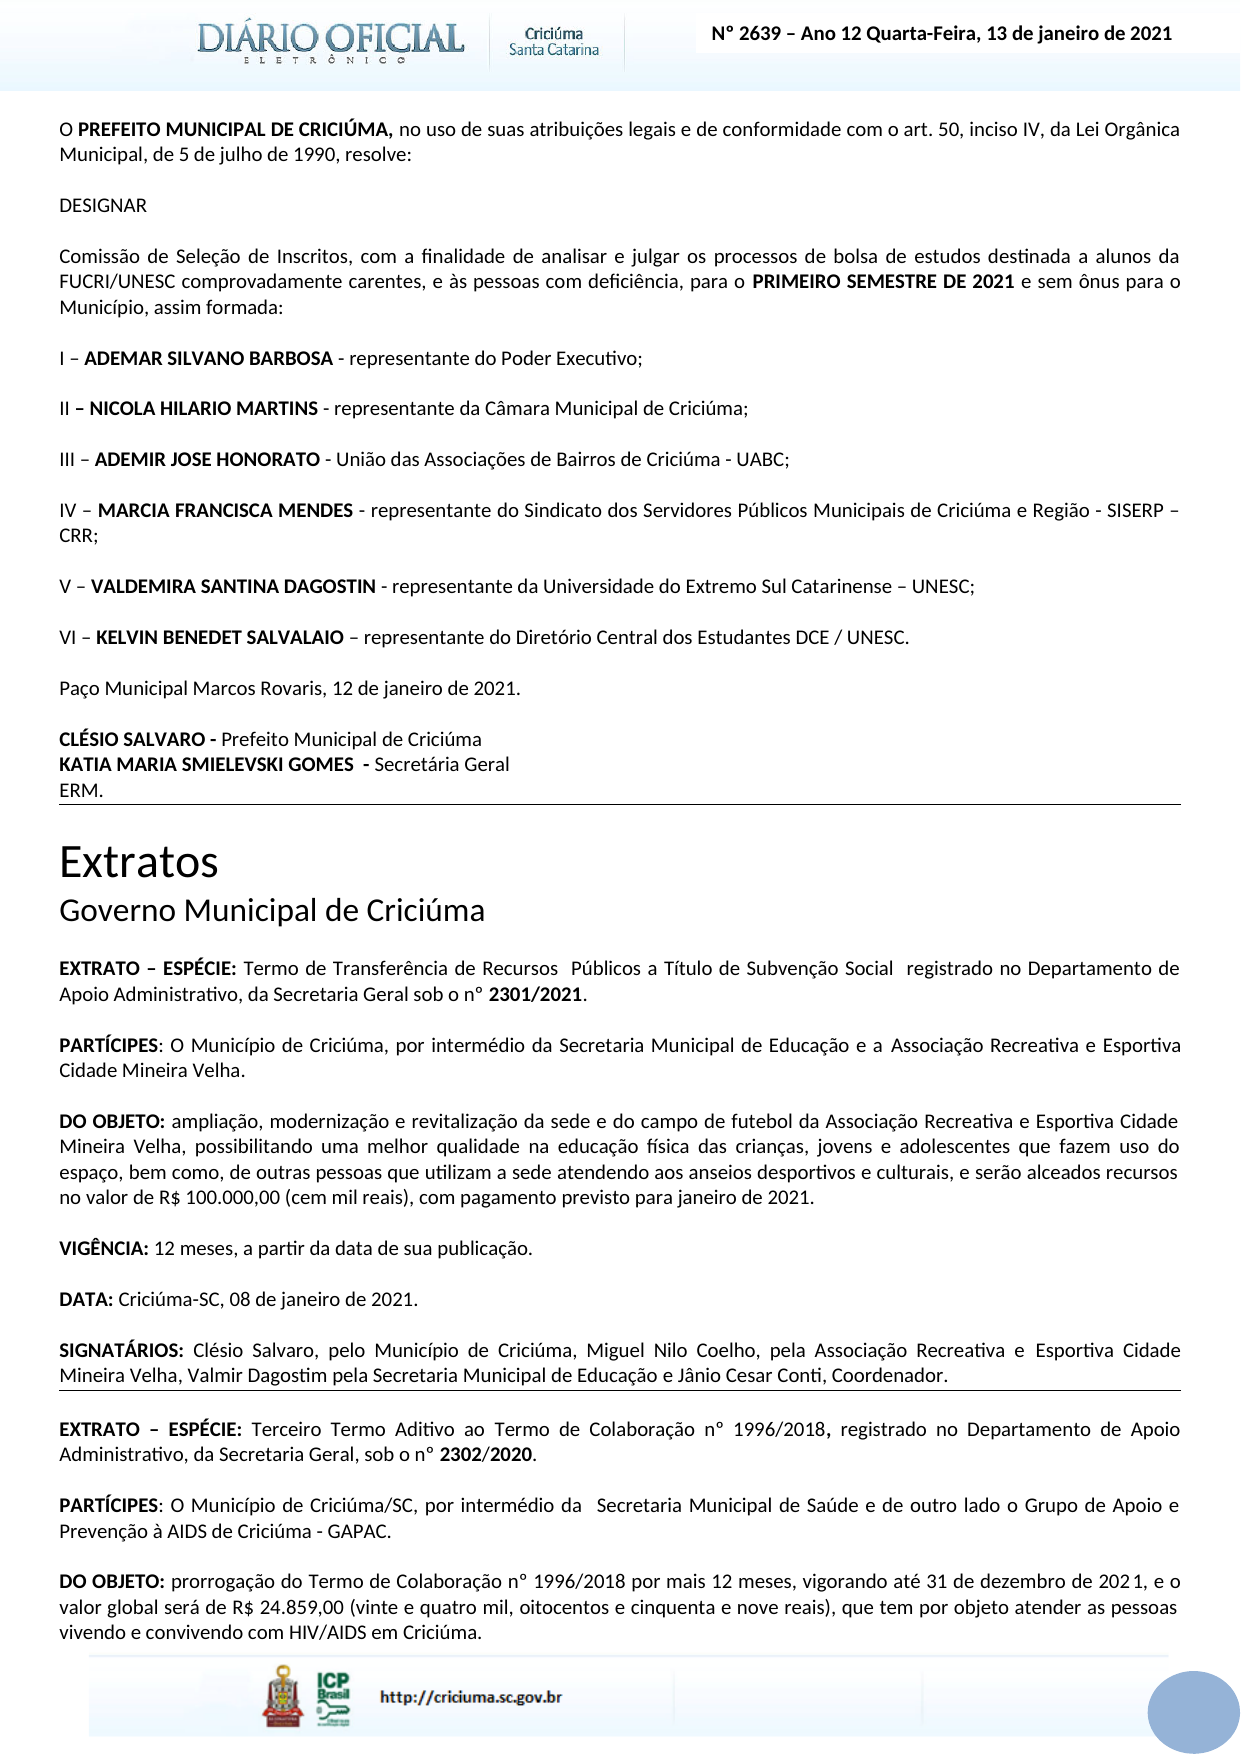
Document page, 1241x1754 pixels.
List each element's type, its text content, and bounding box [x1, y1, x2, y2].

text DO OBJETO: ampliação, modernização e revitalização da sede e do campo de futebol da Associação Recreativa e Esportiva Cidade Mineira Velha, possibilitando uma melhor qualidade na educação física das crianças, jovens e adolescentes que fazem uso do espaço, bem como, de outras pessoas que utilizam a sede atendendo aos anseios desportivos e culturais, e serão alceados recursos no valor de R$ 100.000,00 (cem mil reais), com pagamento previsto para janeiro de 2021. [59, 1108, 1181, 1210]
text III – ADEMIR JOSE HONORATO - União das Associações de Bairros de Criciúma - UABC; [59, 446, 1181, 472]
text SIGNATÁRIOS: Clésio Salvaro, pelo Município de Criciúma, Miguel Nilo Coelho, pela Associação Recreativa e Esportiva Cidade Mineira Velha, Valmir Dagostim pela Secretaria Municipal de Educação e Jânio Cesar Conti, Coordenador. [59, 1337, 1181, 1390]
text Governo Municipal de Criciúma [59, 889, 1181, 930]
text DESIGNAR [59, 192, 1181, 218]
text DO OBJETO: prorrogação do Termo de Colaboração nº 1996/2018 por mais 12 meses, vigorando até 31 de dezembro de 2021, e o valor global será de R$ 24.859,00 (vinte e quatro mil, oitocentos e cinquenta e nove reais), que tem por objeto atender as pessoas vivendo e convivendo com HIV/AIDS em Criciúma. [59, 1569, 1181, 1645]
text IV – MARCIA FRANCISCA MENDES - representante do Sindicato dos Servidores Públicos Municipais de Criciúma e Região - SISERP – CRR; [59, 497, 1181, 548]
text PARTÍCIPES: O Município de Criciúma, por intermédio da Secretaria Municipal de Educação e a Associação Recreativa e Esportiva Cidade Mineira Velha. [59, 1032, 1181, 1083]
text VI – KELVIN BENEDET SALVALAIO – representante do Diretório Central dos Estudantes DCE / UNESC. [59, 624, 1181, 650]
text KATIA MARIA SMIELEVSKI GOMES - Secretária Geral [59, 751, 1181, 777]
text Paço Municipal Marcos Rovaris, 12 de janeiro de 2021. [59, 675, 1181, 701]
text EXTRATO – ESPÉCIE: Terceiro Termo Aditivo ao Termo de Colaboração nº 1996/2018, registrado no Departamento de Apoio Administrativo, da Secretaria Geral, sob o nº 2302/2020. [59, 1416, 1181, 1467]
text Comissão de Seleção de Inscritos, com a finalidade de analisar e julgar os processos de bolsa de estudos destinada a alunos da FUCRI/UNESC comprovadamente carentes, e às pessoas com deficiência, para o PRIMEIRO SEMESTRE DE 2021 e sem ônus para o Município, assim formada: [59, 243, 1181, 319]
text VIGÊNCIA: 12 meses, a partir da data de sua publicação. [59, 1235, 1181, 1261]
text DATA: Criciúma-SC, 08 de janeiro de 2021. [59, 1286, 1181, 1311]
text II – NICOLA HILARIO MARTINS - representante da Câmara Municipal de Criciúma; [59, 396, 1181, 421]
text O PREFEITO MUNICIPAL DE CRICIÚMA, no uso de suas atribuições legais e de conformidade com o art. 50, inciso IV, da Lei Orgânica Municipal, de 5 de julho de 1990, resolve: [59, 116, 1181, 167]
text ERM. [59, 777, 1181, 804]
text PARTÍCIPES: O Município de Criciúma/SC, por intermédio da Secretaria Municipal de Saúde e de outro lado o Grupo de Apoio e Prevenção à AIDS de Criciúma - GAPAC. [59, 1492, 1181, 1543]
text Extratos [59, 831, 1181, 889]
text EXTRATO – ESPÉCIE: Termo de Transferência de Recursos Públicos a Título de Subvenção Social registrado no Departamento de Apoio Administrativo, da Secretaria Geral sob o nº 2301/2021. [59, 956, 1181, 1006]
text I – ADEMAR SILVANO BARBOSA - representante do Poder Executivo; [59, 345, 1181, 370]
text V – VALDEMIRA SANTINA DAGOSTIN - representante da Universidade do Extremo Sul Catarinense – UNESC; [59, 573, 1181, 599]
text CLÉSIO SALVARO - Prefeito Municipal de Criciúma [59, 726, 1181, 751]
